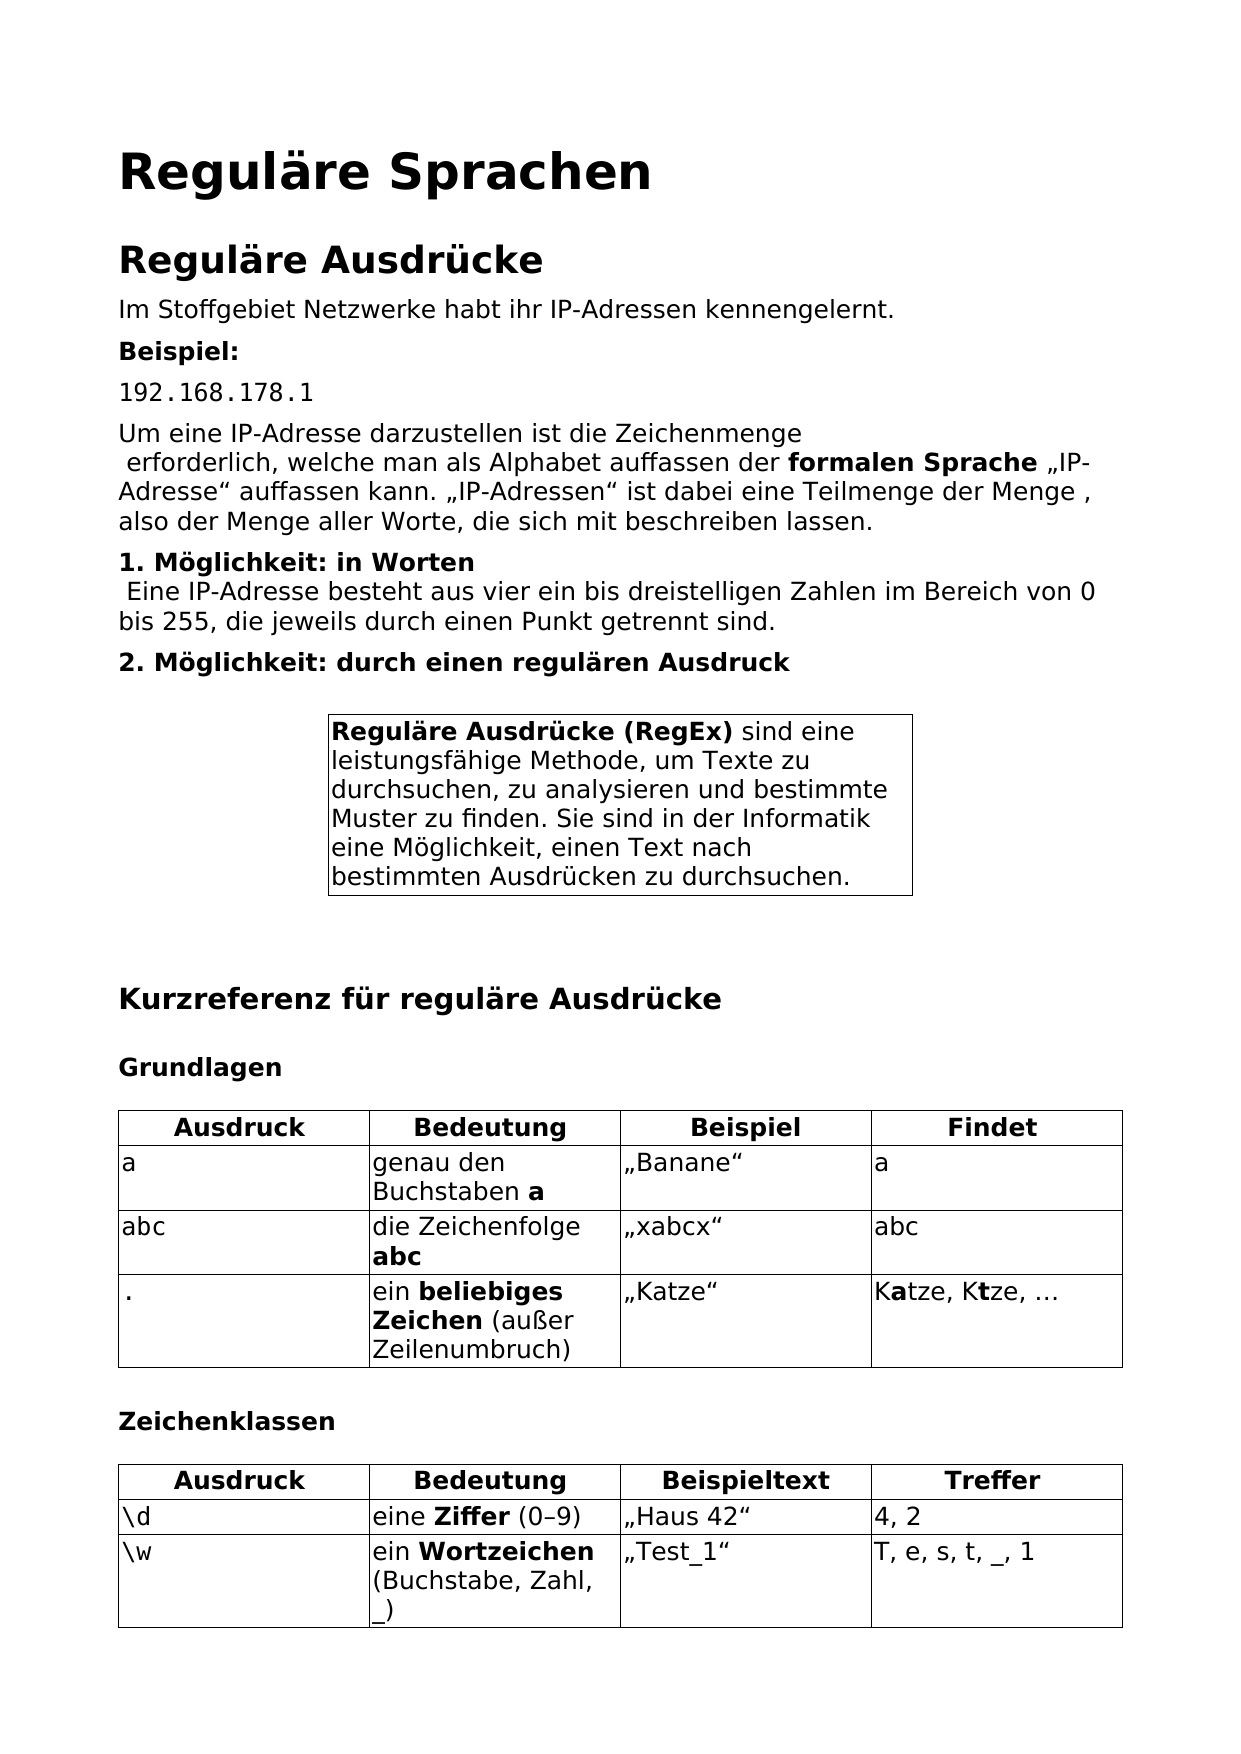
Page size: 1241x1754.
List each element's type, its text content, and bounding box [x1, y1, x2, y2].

table_cell abc [872, 1211, 1122, 1274]
table_cell „Banane“ [621, 1146, 871, 1209]
text Beispiel: [118, 337, 1122, 366]
table_header Beispieltext [621, 1465, 871, 1499]
table_cell ein Wortzeichen (Buchstabe, Zahl, _) [370, 1535, 620, 1627]
table_cell a [119, 1146, 369, 1209]
table_cell „xabcx“ [621, 1211, 871, 1274]
table_header Treffer [872, 1465, 1122, 1499]
table_cell a [872, 1146, 1122, 1209]
subtitle Kurzreferenz für reguläre Ausdrücke [118, 982, 1122, 1016]
text Um eine IP-Adresse darzustellen ist die Zeichenmenge erforderlich, welche man als Alphabet auffassen der formalen Sprache „IP-Adresse“ auffassen kann. „IP-Adressen“ ist dabei eine Teilmenge der Menge , also der Menge aller Worte, die sich mit beschreiben lassen. [118, 419, 1122, 536]
table_cell „Haus 42“ [621, 1500, 871, 1534]
table_cell abc [119, 1211, 369, 1274]
table_cell „Katze“ [621, 1275, 871, 1367]
table_cell eine Ziffer (0–9) [370, 1500, 620, 1534]
table_header Findet [872, 1111, 1122, 1145]
table_header Ausdruck [119, 1111, 369, 1145]
table_cell Katze, Ktze, … [872, 1275, 1122, 1367]
table_header Beispiel [621, 1111, 871, 1145]
subtitle Reguläre Ausdrücke [118, 239, 1122, 282]
text 1. Möglichkeit: in Worten Eine IP-Adresse besteht aus vier ein bis dreistelligen Zahlen im Bereich von 0 bis 255, die jeweils durch einen Punkt getrennt sind. [118, 548, 1122, 636]
subtitle Grundlagen [118, 1054, 1122, 1083]
table_header Reguläre Ausdrücke (RegEx) sind eine leistungsfähige Methode, um Texte zu durchsuchen, zu analysieren und bestimmte Muster zu finden. Sie sind in der Informatik eine Möglichkeit, einen Text nach bestimmten Ausdrücken zu durchsuchen. [329, 715, 912, 895]
table_header Bedeutung [370, 1111, 620, 1145]
text 192.168.178.1 [118, 378, 1122, 407]
table_cell \d [119, 1500, 369, 1534]
table_cell die Zeichenfolge abc [370, 1211, 620, 1274]
table_cell \w [119, 1535, 369, 1627]
text 2. Möglichkeit: durch einen regulären Ausdruck [118, 648, 1122, 678]
table_header Bedeutung [370, 1465, 620, 1499]
subtitle Zeichenklassen [118, 1407, 1122, 1436]
table_cell „Test_1“ [621, 1535, 871, 1627]
table_cell . [119, 1275, 369, 1367]
table_cell 4, 2 [872, 1500, 1122, 1534]
table_cell T, e, s, t, _, 1 [872, 1535, 1122, 1627]
table_header Ausdruck [119, 1465, 369, 1499]
table_cell ein beliebiges Zeichen (außer Zeilenumbruch) [370, 1275, 620, 1367]
table_cell genau den Buchstaben a [370, 1146, 620, 1209]
text Im Stoffgebiet Netzwerke habt ihr IP-Adressen kennengelernt. [118, 295, 1122, 324]
subtitle Reguläre Sprachen [118, 143, 1122, 201]
